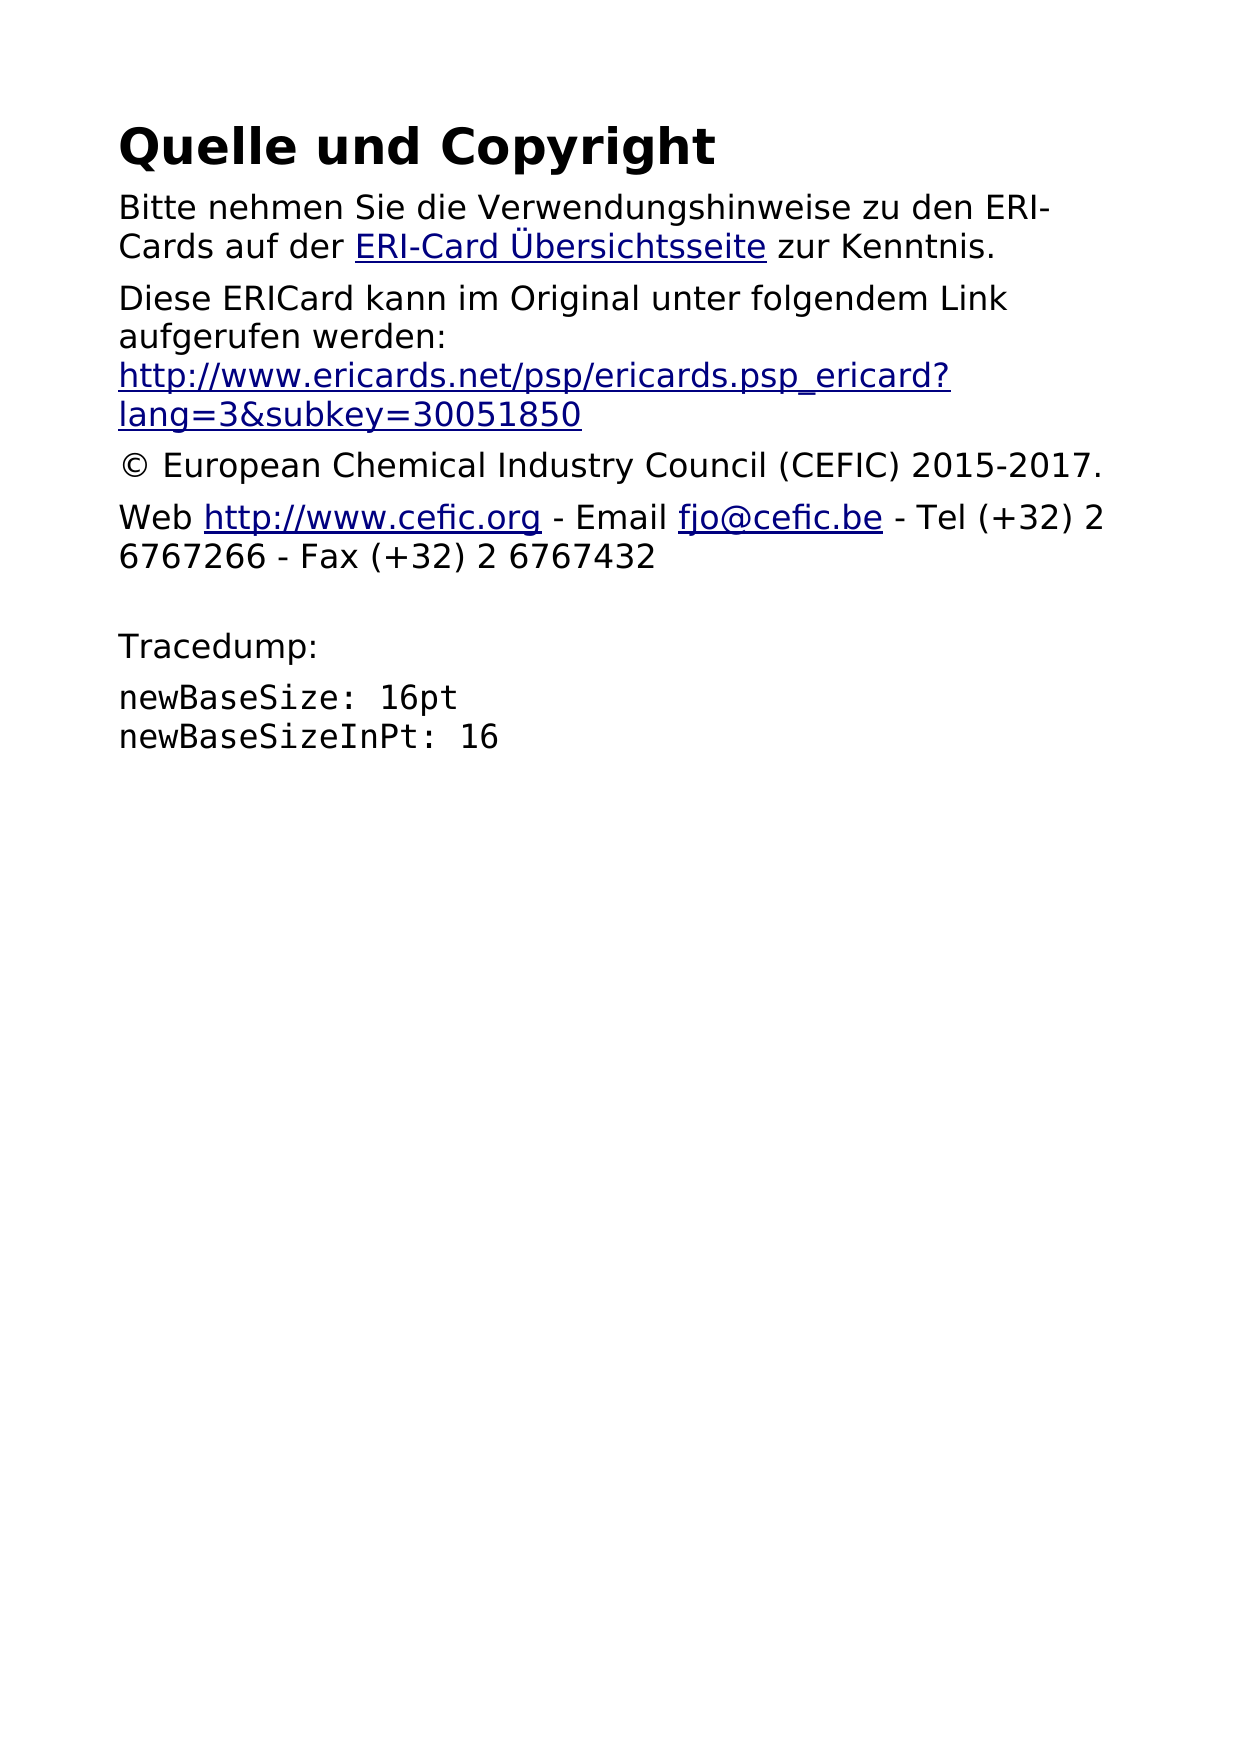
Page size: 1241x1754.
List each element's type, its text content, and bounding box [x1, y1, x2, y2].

subtitle Quelle und Copyright [118, 118, 1122, 176]
text © European Chemical Industry Council (CEFIC) 2015-2017. [118, 447, 1122, 486]
text Bitte nehmen Sie die Verwendungshinweise zu den ERI-Cards auf der ERI-Card Übersichtsseite zur Kenntnis. [118, 189, 1122, 267]
text Diese ERICard kann im Original unter folgendem Link aufgerufen werden: http://www.ericards.net/psp/ericards.psp_ericard?lang=3&subkey=30051850 [118, 279, 1122, 434]
text Tracedump: [118, 588, 1122, 666]
text newBaseSize: 16pt newBaseSizeInPt: 16 [118, 679, 1122, 756]
text Web http://www.cefic.org - Email fjo@cefic.be - Tel (+32) 2 6767266 - Fax (+32) 2 6767432 [118, 498, 1122, 576]
